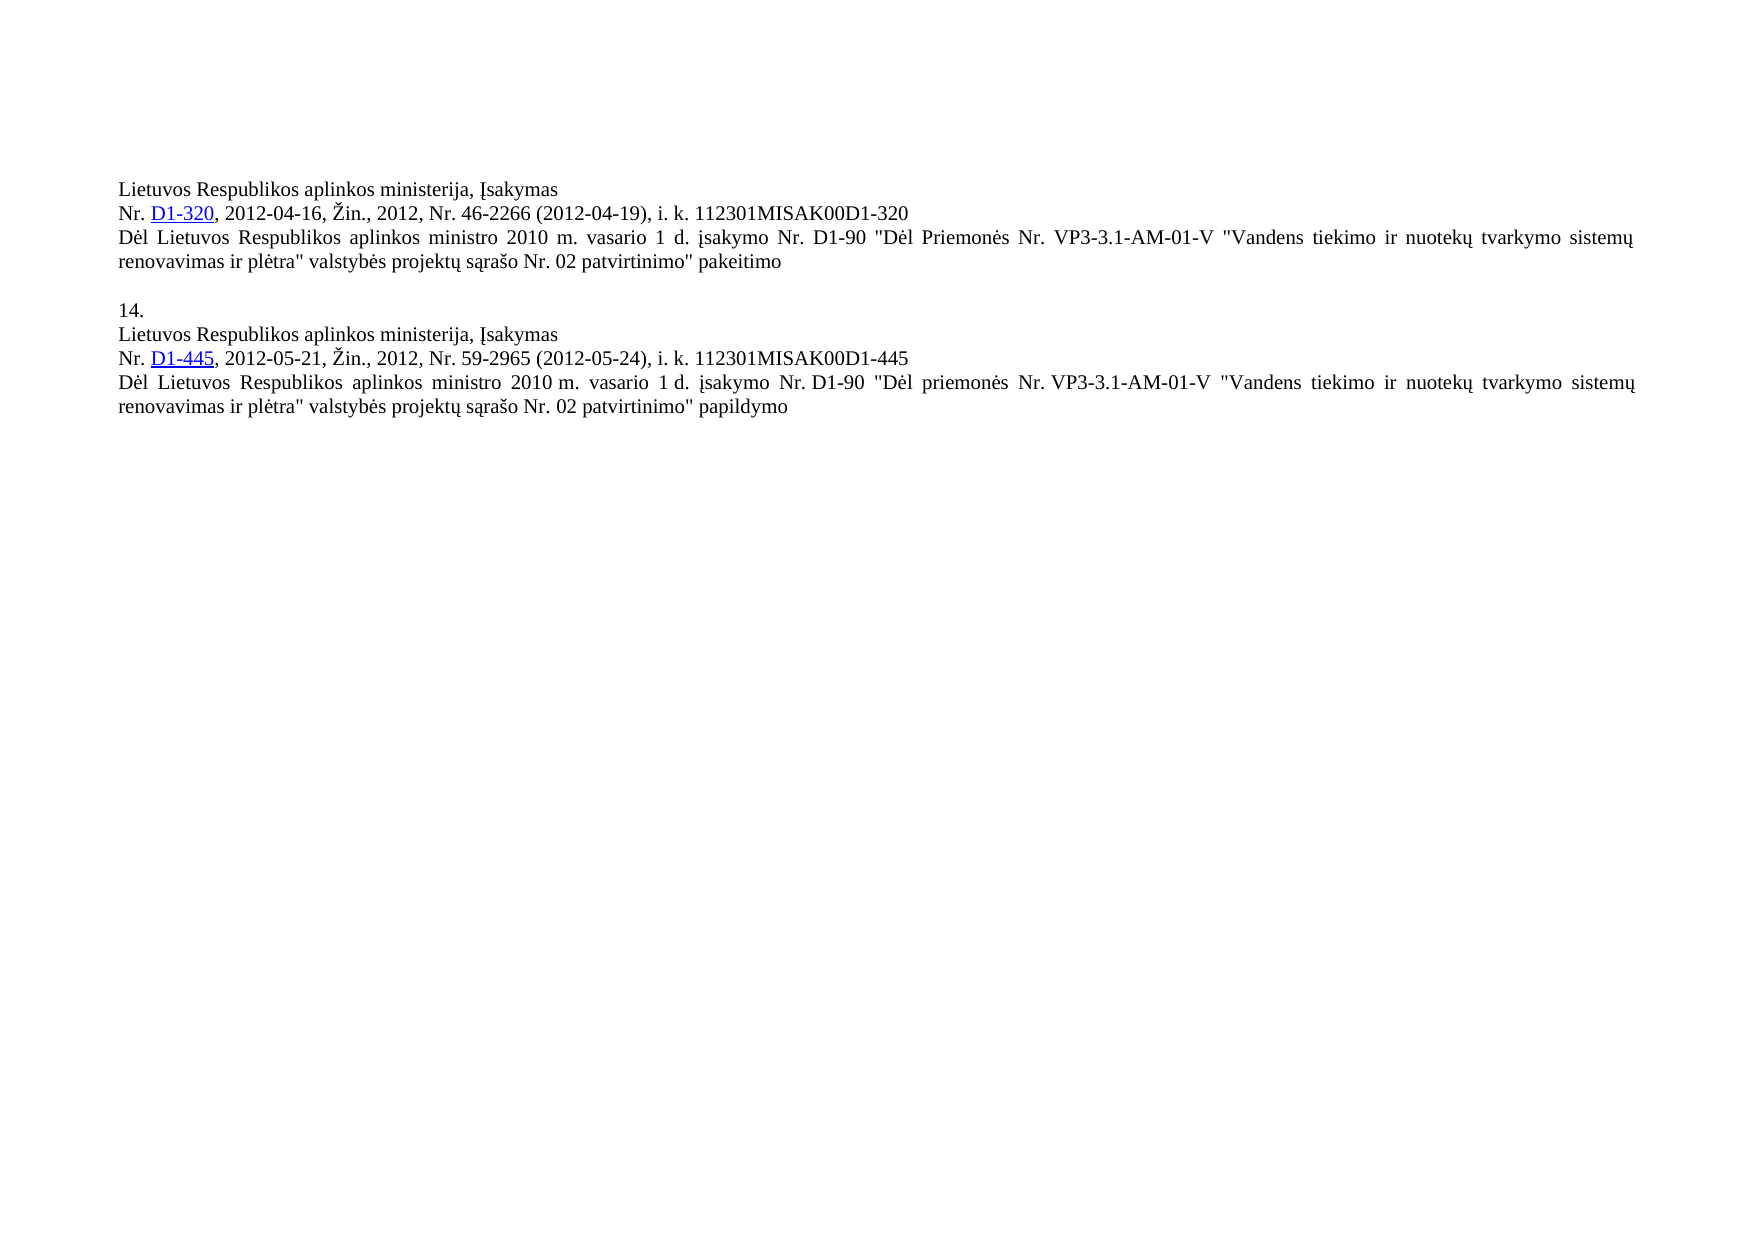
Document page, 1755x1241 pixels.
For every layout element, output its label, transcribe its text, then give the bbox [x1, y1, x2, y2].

text Nr. D1-445, 2012-05-21, Žin., 2012, Nr. 59-2965 (2012-05-24), i. k. 112301MISAK00D1-445 [118, 346, 1636, 370]
text 14. [118, 297, 1636, 322]
text Lietuvos Respublikos aplinkos ministerija, Įsakymas [118, 322, 1636, 346]
text Lietuvos Respublikos aplinkos ministerija, Įsakymas [118, 177, 1636, 201]
text Dėl Lietuvos Respublikos aplinkos ministro 2010 m. vasario 1 d. įsakymo Nr. D1-90 "Dėl Priemonės Nr. VP3-3.1-AM-01-V "Vandens tiekimo ir nuotekų tvarkymo sistemų renovavimas ir plėtra" valstybės projektų sąrašo Nr. 02 patvirtinimo" pakeitimo [118, 225, 1636, 273]
text Nr. D1-320, 2012-04-16, Žin., 2012, Nr. 46-2266 (2012-04-19), i. k. 112301MISAK00D1-320 [118, 201, 1636, 225]
text Dėl Lietuvos Respublikos aplinkos ministro 2010 m. vasario 1 d. įsakymo Nr. D1-90 "Dėl priemonės Nr. VP3-3.1-AM-01-V "Vandens tiekimo ir nuotekų tvarkymo sistemų renovavimas ir plėtra" valstybės projektų sąrašo Nr. 02 patvirtinimo" papildymo [118, 370, 1636, 418]
